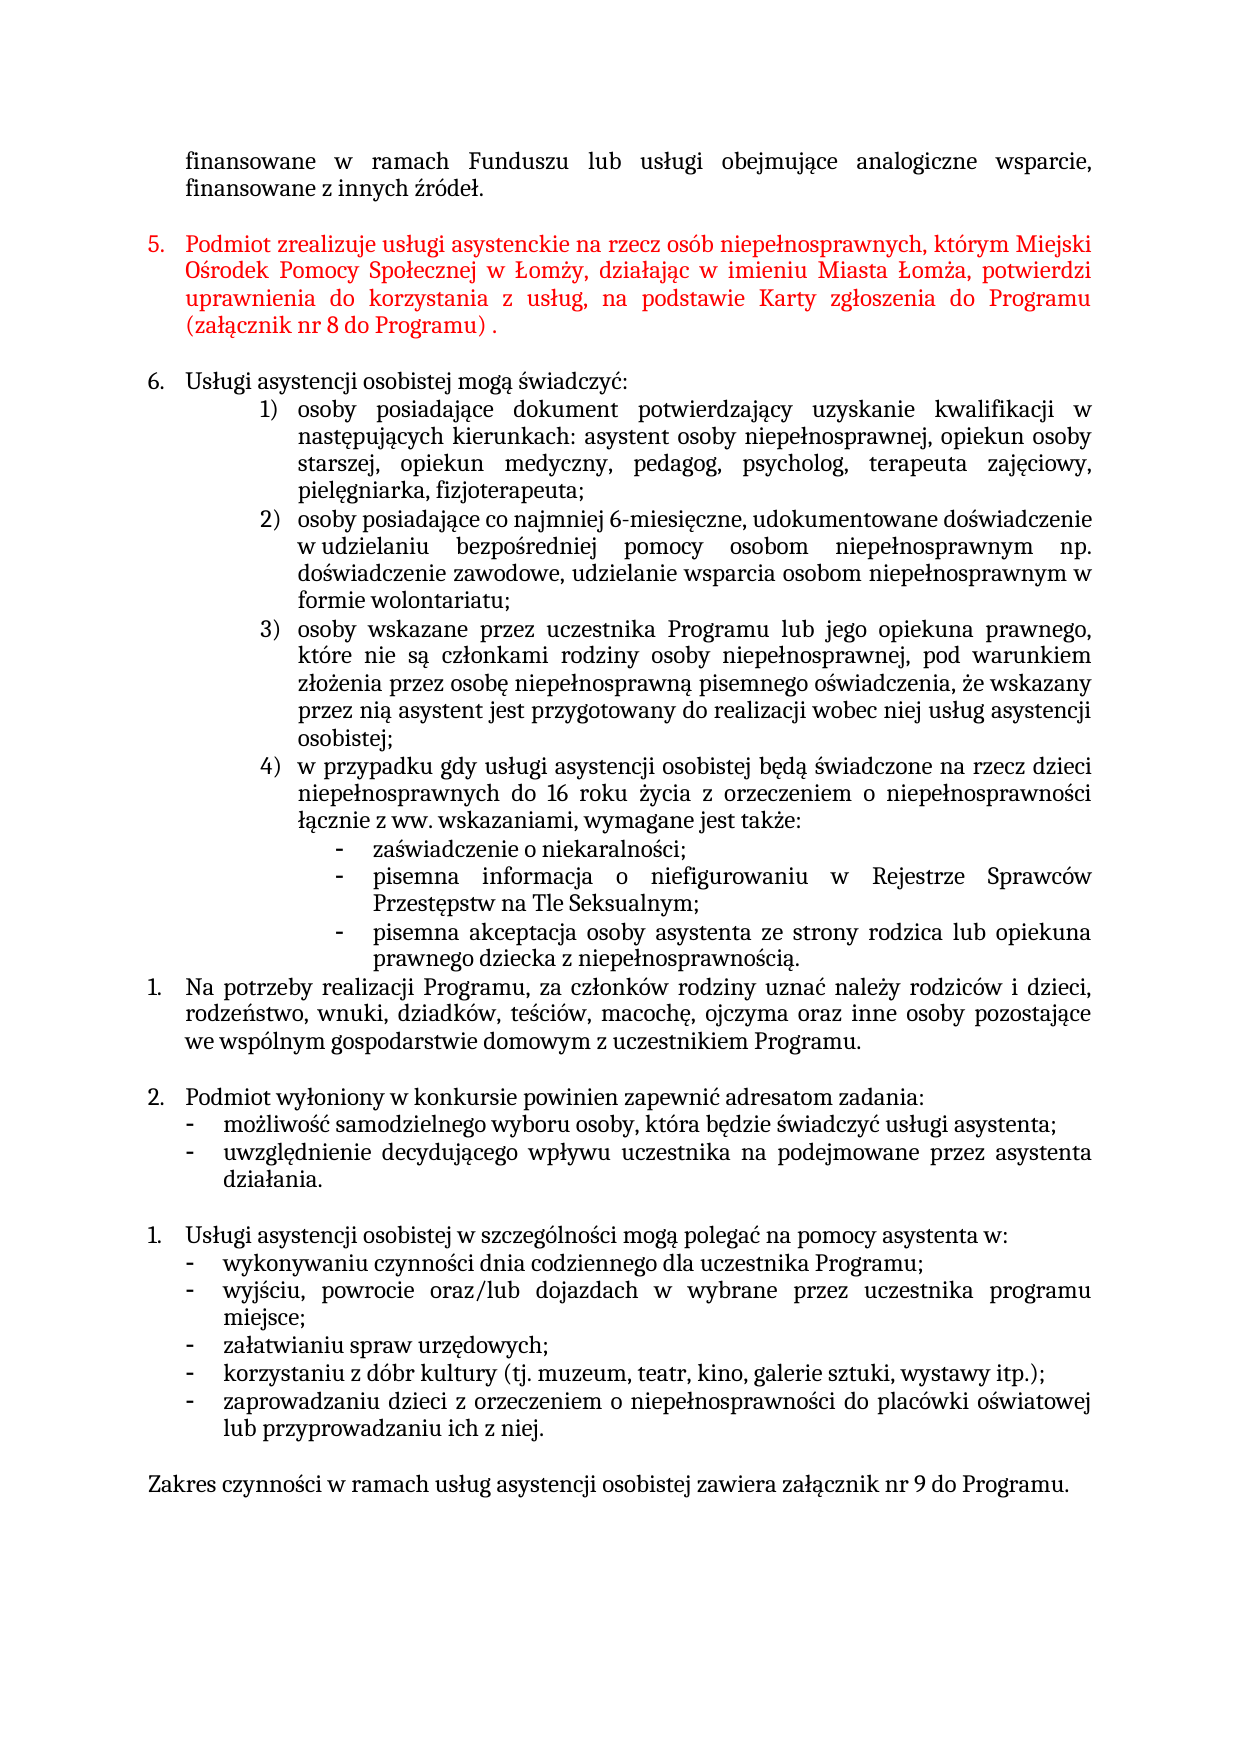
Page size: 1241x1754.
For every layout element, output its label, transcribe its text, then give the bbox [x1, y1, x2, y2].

list finansowane w ramach Funduszu lub usługi obejmujące analogiczne wsparcie, finansowane z innych źródeł. [148, 148, 1093, 202]
list w przypadku gdy usługi asystencji osobistej będą świadczone na rzecz dzieci niepełnosprawnych do 16 roku życia z orzeczeniem o niepełnosprawności łącznie z ww. wskazaniami, wymagane jest także: [260, 753, 1093, 835]
list osoby wskazane przez uczestnika Programu lub jego opiekuna prawnego, które nie są członkami rodziny osoby niepełnosprawnej, pod warunkiem złożenia przez osobę niepełnosprawną pisemnego oświadczenia, że wskazany przez nią asystent jest przygotowany do realizacji wobec niej usług asystencji osobistej; [260, 616, 1093, 752]
list osoby posiadające co najmniej 6-miesięczne, udokumentowane doświadczenie w udzielaniu bezpośredniej pomocy osobom niepełnosprawnym np. doświadczenie zawodowe, udzielanie wsparcia osobom niepełnosprawnym w formie wolontariatu; [260, 506, 1093, 615]
list pisemna informacja o niefigurowaniu w Rejestrze Sprawców Przestępstw na Tle Seksualnym; [335, 863, 1093, 918]
list wykonywaniu czynności dnia codziennego dla uczestnika Programu; [186, 1249, 1093, 1277]
list wyjściu, powrocie oraz/lub dojazdach w wybrane przez uczestnika programu miejsce; [186, 1277, 1093, 1332]
list Usługi asystencji osobistej w szczególności mogą polegać na pomocy asystenta w: [148, 1222, 1093, 1249]
list korzystaniu z dóbr kultury (tj. muzeum, teatr, kino, galerie sztuki, wystawy itp.); [186, 1360, 1093, 1387]
list Usługi asystencji osobistej mogą świadczyć: [148, 368, 1093, 395]
list zaprowadzaniu dzieci z orzeczeniem o niepełnosprawności do placówki oświatowej lub przyprowadzaniu ich z niej. [186, 1388, 1093, 1442]
list możliwość samodzielnego wyboru osoby, która będzie świadczyć usługi asystenta; [186, 1111, 1093, 1138]
list Podmiot wyłoniony w konkursie powinien zapewnić adresatom zadania: [148, 1083, 1093, 1111]
list osoby posiadające dokument potwierdzający uzyskanie kwalifikacji w następujących kierunkach: asystent osoby niepełnosprawnej, opiekun osoby starszej, opiekun medyczny, pedagog, psycholog, terapeuta zajęciowy, pielęgniarka, fizjoterapeuta; [260, 396, 1093, 505]
list uwzględnienie decydującego wpływu uczestnika na podejmowane przez asystenta działania. [186, 1139, 1093, 1193]
list Podmiot zrealizuje usługi asystenckie na rzecz osób niepełnosprawnych, którym Miejski Ośrodek Pomocy Społecznej w Łomży, działając w imieniu Miasta Łomża, potwierdzi uprawnienia do korzystania z usług, na podstawie Karty zgłoszenia do Programu (załącznik nr 8 do Programu) . [148, 230, 1093, 340]
list załatwianiu spraw urzędowych; [186, 1332, 1093, 1359]
list pisemna akceptacja osoby asystenta ze strony rodzica lub opiekuna prawnego dziecka z niepełnosprawnością. [335, 918, 1093, 973]
text Zakres czynności w ramach usług asystencji osobistej zawiera załącznik nr 9 do Programu. [148, 1470, 1093, 1498]
list Na potrzeby realizacji Programu, za członków rodziny uznać należy rodziców i dzieci, rodzeństwo, wnuki, dziadków, teściów, macochę, ojczyma oraz inne osoby pozostające we wspólnym gospodarstwie domowym z uczestnikiem Programu. [148, 973, 1093, 1055]
list zaświadczenie o niekaralności; [335, 835, 1093, 863]
